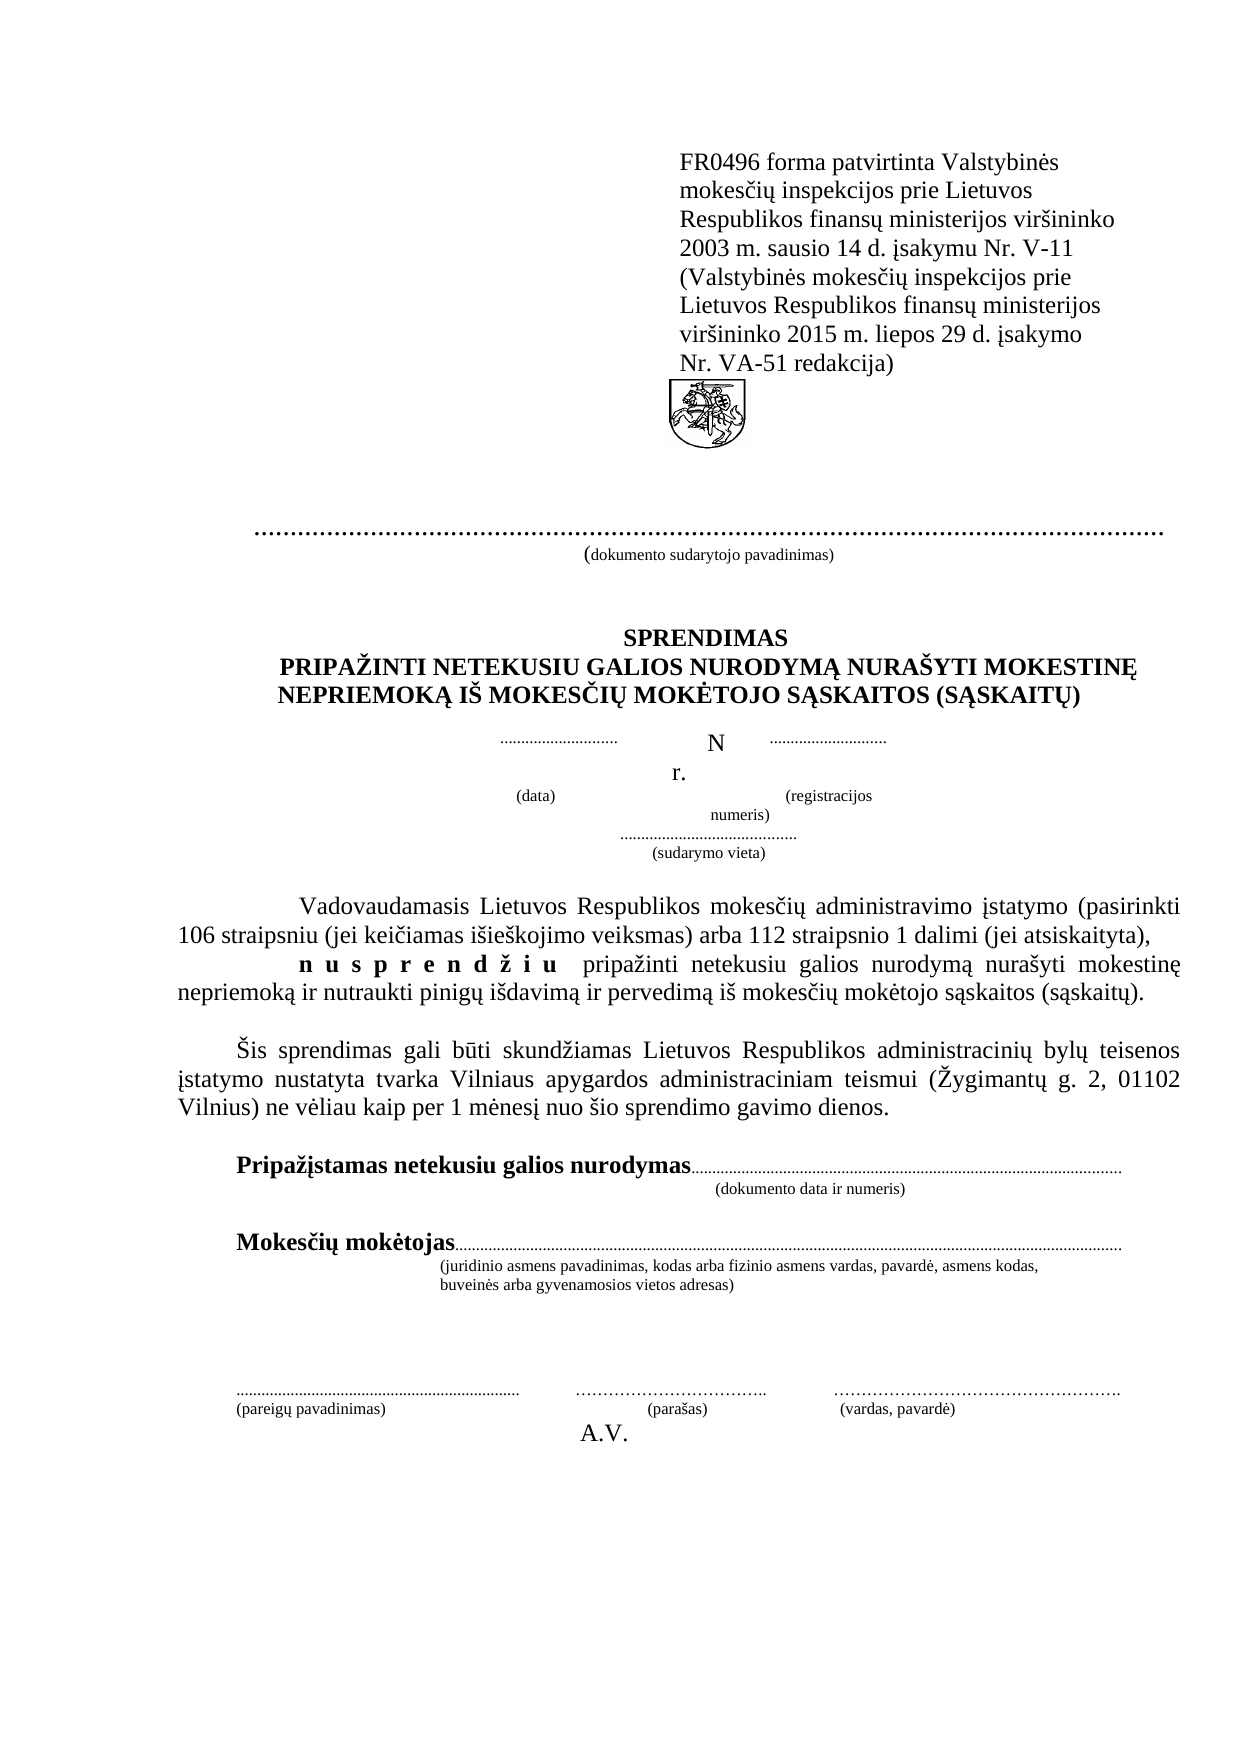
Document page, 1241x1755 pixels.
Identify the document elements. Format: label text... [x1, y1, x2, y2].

text Pripažįstamas netekusiu galios nurodymas [177, 1150, 1181, 1179]
table_header [441, 728, 648, 786]
text …………………………….. ……………………………………………. [177, 1380, 1181, 1399]
text SPRENDIMAS [177, 623, 1181, 652]
table_cell (data) [441, 786, 648, 824]
table_cell (sudarymo vieta) [441, 843, 917, 862]
table_header Nr. [648, 728, 710, 786]
text Vadovaudamasis Lietuvos Respublikos mokesčių administravimo įstatymo (pasirinkti 106 straipsniu (jei keičiamas išieškojimo veiksmas) arba 112 straipsnio 1 dalimi (jei atsiskaityta), [177, 891, 1181, 949]
table_cell [648, 786, 710, 824]
text Nr. VA-51 redakcija) [177, 348, 1181, 377]
text Mokesčių mokėtojas [177, 1227, 1181, 1255]
text Lietuvos Respublikos finansų ministerijos [177, 291, 1181, 319]
text viršininko 2015 m. liepos 29 d. įsakymo [177, 319, 1181, 348]
text buveinės arba gyvenamosios vietos adresas) [177, 1274, 1181, 1294]
text ............................................................................................................................. [177, 508, 1181, 541]
text n u s p r e n d ž i u pripažinti netekusiu galios nurodymą nurašyti mokestinę nepriemoką ir nutraukti pinigų išdavimą ir pervedimą iš mokesčių mokėtojo sąskaitos (sąskaitų). [177, 949, 1181, 1006]
text A.V. [177, 1418, 1181, 1447]
table_cell (registracijos numeris) [710, 786, 917, 824]
text mokesčių inspekcijos prie Lietuvos [177, 176, 1181, 204]
text (dokumento data ir numeris) [177, 1179, 1181, 1198]
text (pareigų pavadinimas) (parašas) (vardas, pavardė) [177, 1399, 1181, 1418]
text 2003 m. sausio 14 d. įsakymu Nr. V-11 [177, 233, 1181, 262]
text Respublikos finansų ministerijos viršininko [177, 204, 1181, 233]
text (dokumento sudarytojo pavadinimas) [177, 541, 1181, 565]
table_cell [441, 824, 917, 843]
text (Valstybinės mokesčių inspekcijos prie [177, 262, 1181, 291]
text PRIPAŽINTI NETEKUSIU GALIOS NURODYMĄ NURAŠYTI MOKESTINĘ NEPRIEMOKĄ IŠ MOKESČIŲ MOKĖTOJO SĄSKAITOS (SĄSKAITŲ) [177, 652, 1181, 709]
text FR0496 forma patvirtinta Valstybinės [177, 147, 1181, 176]
text (juridinio asmens pavadinimas, kodas arba fizinio asmens vardas, pavardė, asmens kodas, [177, 1255, 1181, 1274]
text Šis sprendimas gali būti skundžiamas Lietuvos Respublikos administracinių bylų teisenos įstatymo nustatyta tvarka Vilniaus apygardos administraciniam teismui (Žygimantų g. 2, 01102 Vilnius) ne vėliau kaip per 1 mėnesį nuo šio sprendimo gavimo dienos. [177, 1035, 1181, 1121]
table_header [710, 728, 917, 786]
